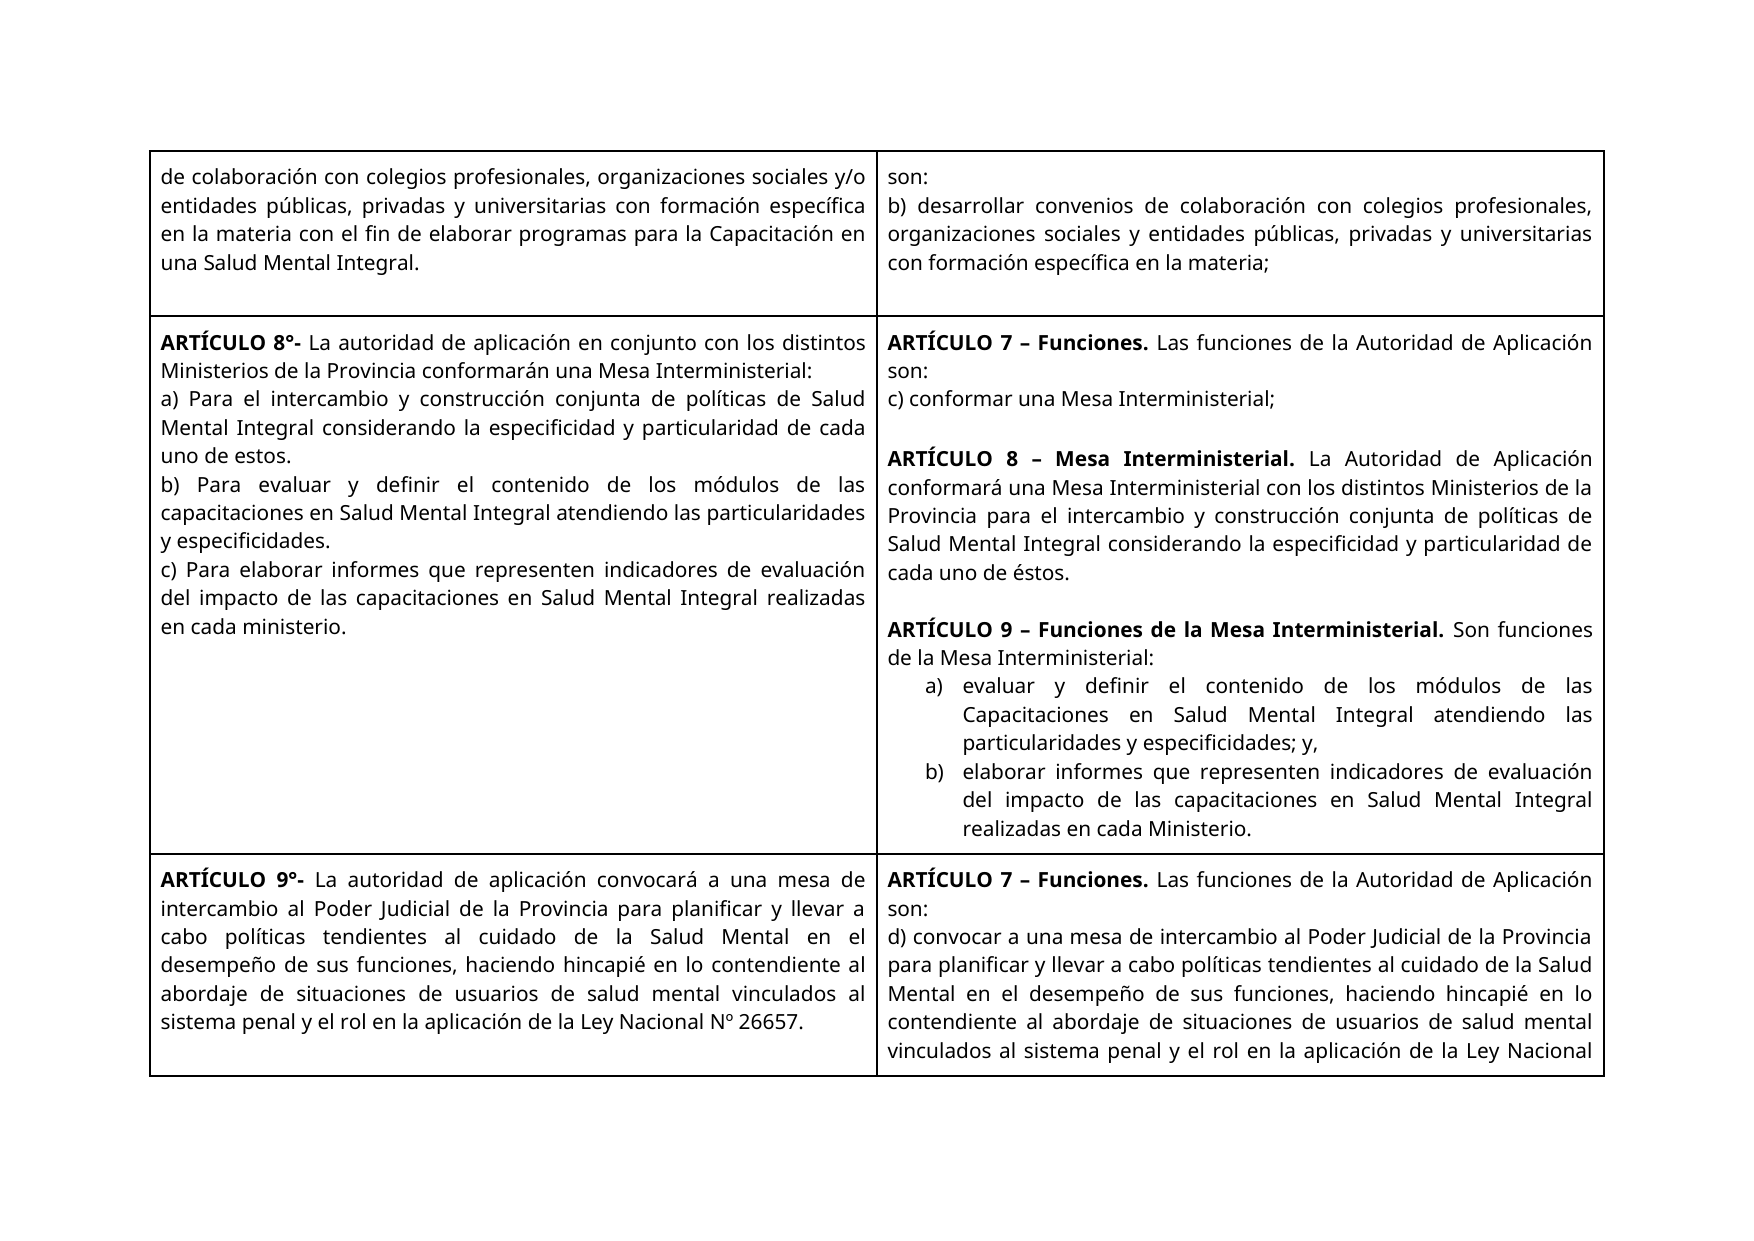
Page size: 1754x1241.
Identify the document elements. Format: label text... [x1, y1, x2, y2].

table_cell ARTÍCULO 8°- La autoridad de aplicación en conjunto con los distintos Ministerios de la Provincia conformarán una Mesa Interministerial: a) Para el intercambio y construcción conjunta de políticas de Salud Mental Integral considerando la especificidad y particularidad de cada uno de estos. b) Para evaluar y definir el contenido de los módulos de las capacitaciones en Salud Mental Integral atendiendo las particularidades y especificidades. c) Para elaborar informes que representen indicadores de evaluación del impacto de las capacitaciones en Salud Mental Integral realizadas en cada ministerio. [151, 317, 876, 853]
table_cell de colaboración con colegios profesionales, organizaciones sociales y/o entidades públicas, privadas y universitarias con formación específica en la materia con el fin de elaborar programas para la Capacitación en una Salud Mental Integral. [151, 152, 876, 315]
table_cell ARTÍCULO 7 – Funciones. Las funciones de la Autoridad de Aplicación son: d) convocar a una mesa de intercambio al Poder Judicial de la Provincia para planificar y llevar a cabo políticas tendientes al cuidado de la Salud Mental en el desempeño de sus funciones, haciendo hincapié en lo contendiente al abordaje de situaciones de usuarios de salud mental vinculados al sistema penal y el rol en la aplicación de la Ley Nacional [878, 855, 1603, 1075]
table_cell ARTÍCULO 9°- La autoridad de aplicación convocará a una mesa de intercambio al Poder Judicial de la Provincia para planificar y llevar a cabo políticas tendientes al cuidado de la Salud Mental en el desempeño de sus funciones, haciendo hincapié en lo contendiente al abordaje de situaciones de usuarios de salud mental vinculados al sistema penal y el rol en la aplicación de la Ley Nacional Nº 26657. [151, 855, 876, 1075]
table_cell ARTÍCULO 7 – Funciones. Las funciones de la Autoridad de Aplicación son: c) conformar una Mesa Interministerial; ARTÍCULO 8 – Mesa Interministerial. La Autoridad de Aplicación conformará una Mesa Interministerial con los distintos Ministerios de la Provincia para el intercambio y construcción conjunta de políticas de Salud Mental Integral considerando la especificidad y particularidad de cada uno de éstos. ARTÍCULO 9 – Funciones de la Mesa Interministerial. Son funciones de la Mesa Interministerial: evaluar y definir el contenido de los módulos de las Capacitaciones en Salud Mental Integral atendiendo las particularidades y especificidades; y, elaborar informes que representen indicadores de evaluación del impacto de las capacitaciones en Salud Mental Integral realizadas en cada Ministerio. [878, 317, 1603, 853]
table_cell son: b) desarrollar convenios de colaboración con colegios profesionales, organizaciones sociales y entidades públicas, privadas y universitarias con formación específica en la materia; [878, 152, 1603, 315]
